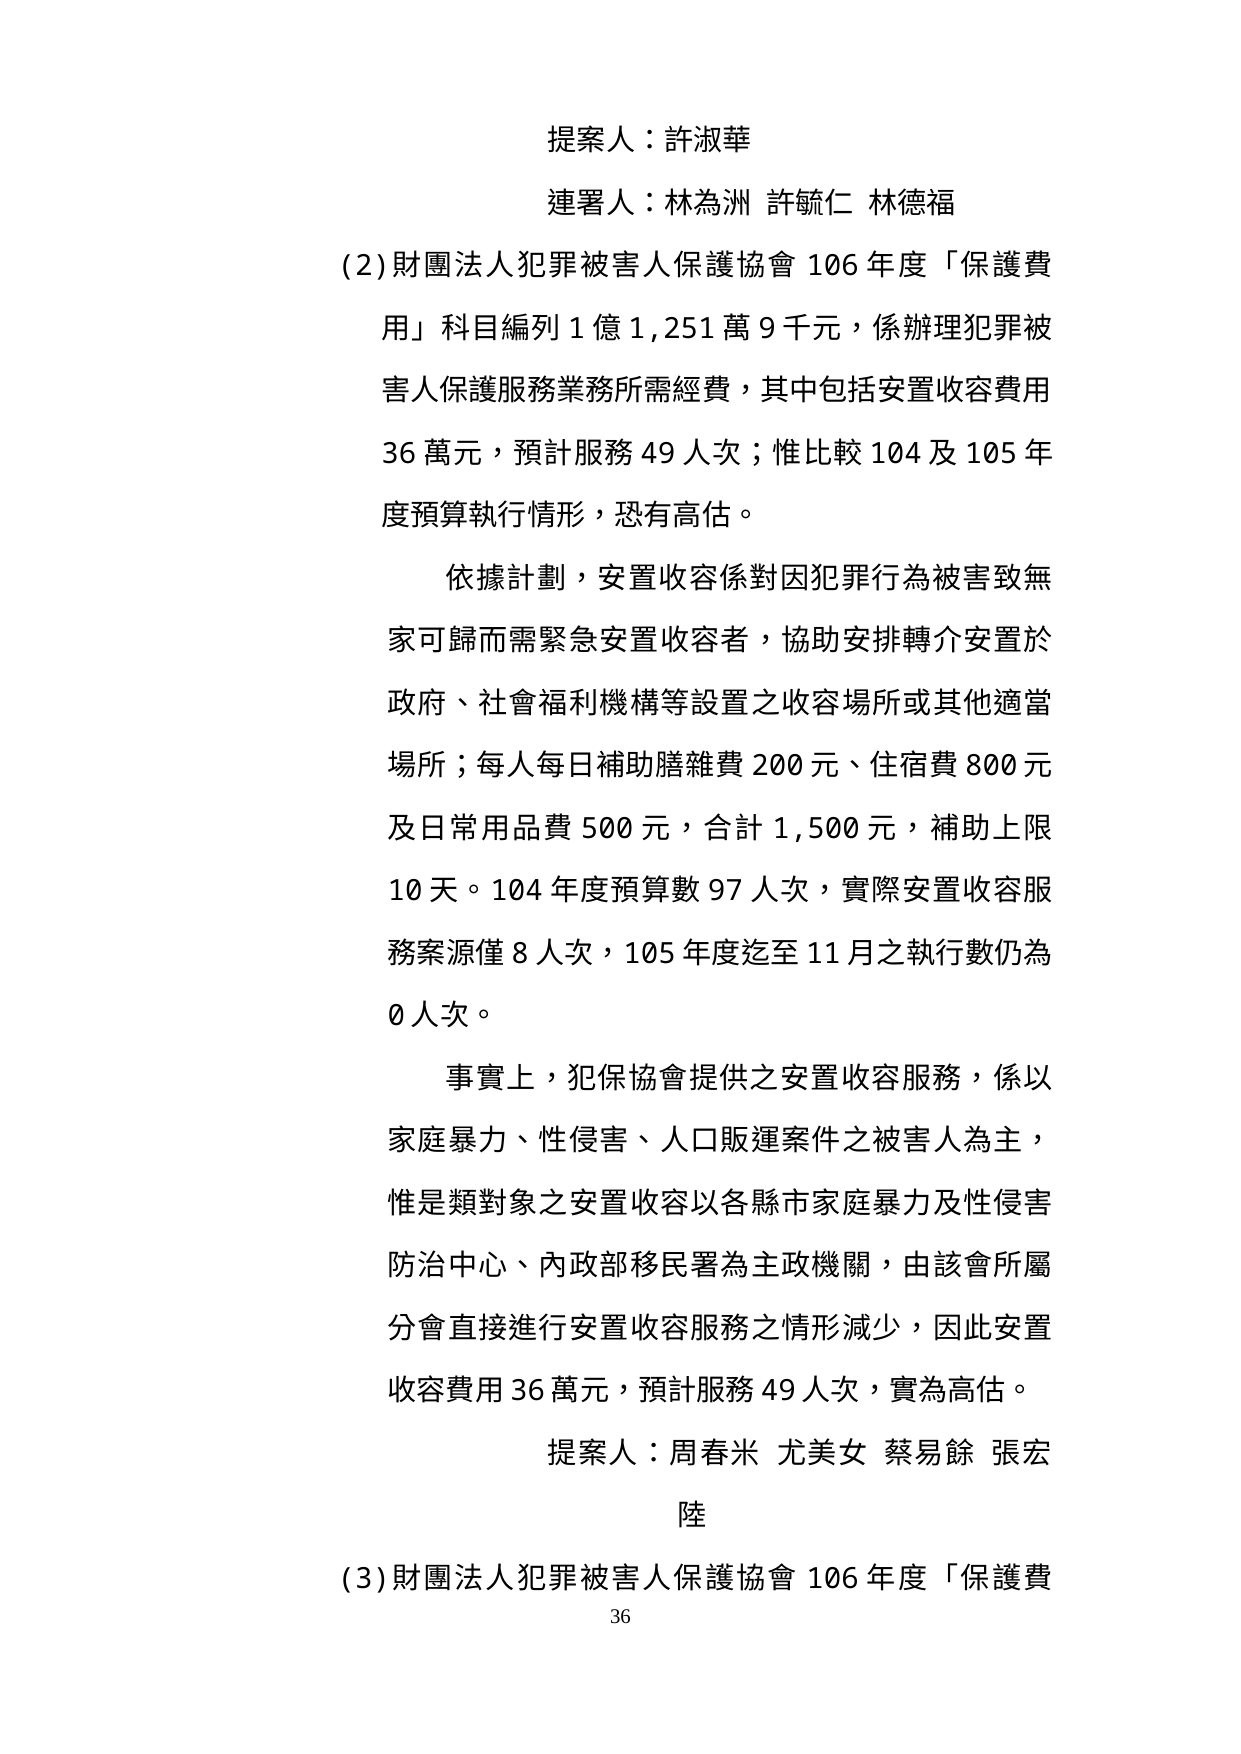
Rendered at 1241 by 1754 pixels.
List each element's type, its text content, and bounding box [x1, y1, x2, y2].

text 連署人：林為洲 許毓仁 林德福 [547, 159, 1053, 221]
text (2)財團法人犯罪被害人保護協會106年度「保護費用」科目編列1億1,251萬9千元，係辦理犯罪被害人保護服務業務所需經費，其中包括安置收容費用36萬元，預計服務49人次；惟比較104及105年度預算執行情形，恐有高估。 [337, 221, 1053, 534]
text (3)財團法人犯罪被害人保護協會106年度「保護費 [337, 1534, 1053, 1596]
text 依據計劃，安置收容係對因犯罪行為被害致無家可歸而需緊急安置收容者，協助安排轉介安置於政府、社會福利機構等設置之收容場所或其他適當場所；每人每日補助膳雜費200元、住宿費800元及日常用品費500元，合計1,500元，補助上限10天。104年度預算數97人次，實際安置收容服務案源僅8人次，105年度迄至11月之執行數仍為0人次。 [387, 534, 1053, 1034]
text 提案人：周春米 尤美女 蔡易餘 張宏陸 [547, 1409, 1053, 1534]
text 事實上，犯保協會提供之安置收容服務，係以家庭暴力、性侵害、人口販運案件之被害人為主，惟是類對象之安置收容以各縣市家庭暴力及性侵害防治中心、內政部移民署為主政機關，由該會所屬分會直接進行安置收容服務之情形減少，因此安置收容費用36萬元，預計服務49人次，實為高估。 [387, 1034, 1053, 1409]
text 提案人：許淑華 [547, 96, 1053, 159]
